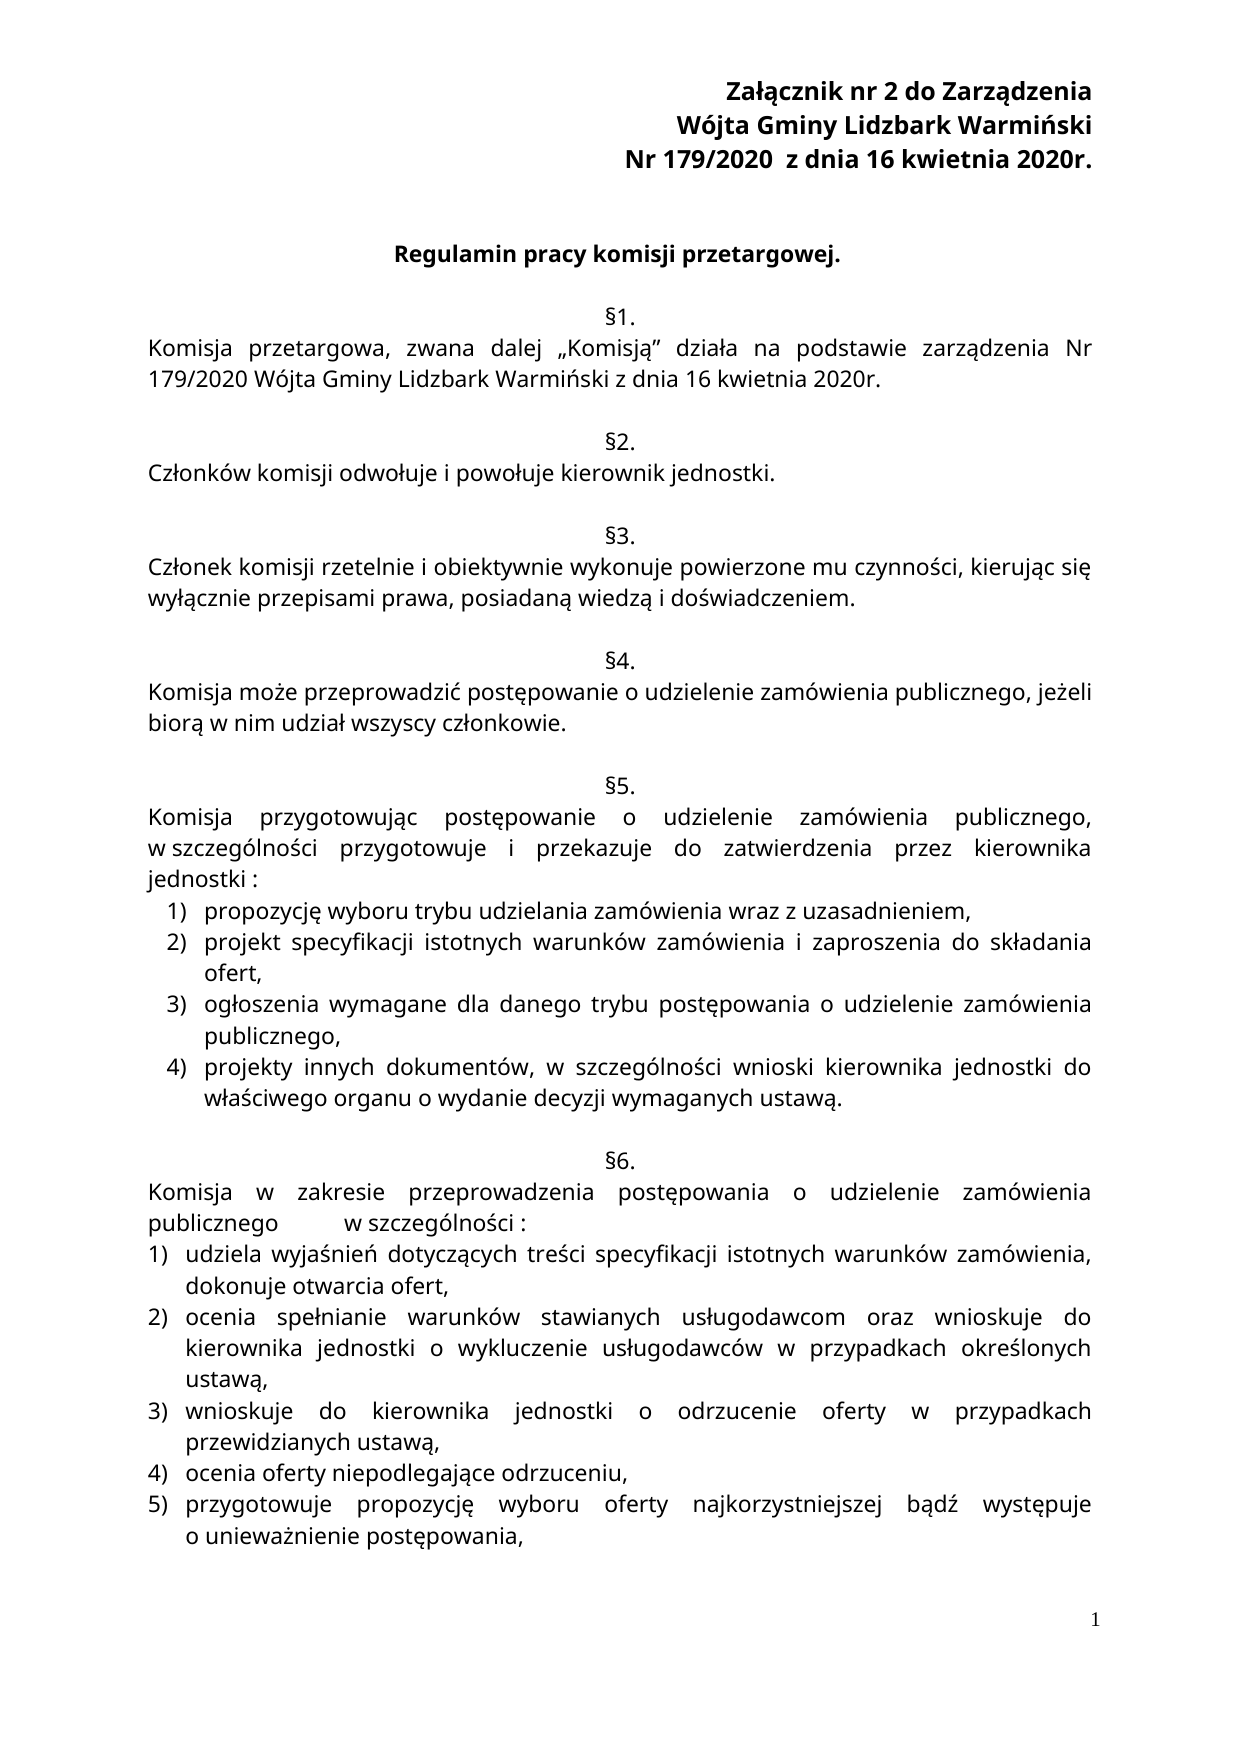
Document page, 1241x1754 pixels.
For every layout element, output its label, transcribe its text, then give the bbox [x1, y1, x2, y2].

list ogłoszenia wymagane dla danego trybu postępowania o udzielenie zamówienia publicznego, [166, 988, 1093, 1051]
text §2. [148, 426, 1093, 457]
list udziela wyjaśnień dotyczących treści specyfikacji istotnych warunków zamówienia, dokonuje otwarcia ofert, [148, 1238, 1093, 1301]
text Komisja przygotowując postępowanie o udzielenie zamówienia publicznego, w szczególności przygotowuje i przekazuje do zatwierdzenia przez kierownika jednostki : [148, 801, 1093, 895]
text Członek komisji rzetelnie i obiektywnie wykonuje powierzone mu czynności, kierując się wyłącznie przepisami prawa, posiadaną wiedzą i doświadczeniem. [148, 551, 1093, 613]
list projekty innych dokumentów, w szczególności wnioski kierownika jednostki do właściwego organu o wydanie decyzji wymaganych ustawą. [166, 1051, 1093, 1113]
text §5. [148, 770, 1093, 801]
text Komisja przetargowa, zwana dalej „Komisją” działa na podstawie zarządzenia Nr 179/2020 Wójta Gminy Lidzbark Warmiński z dnia 16 kwietnia 2020r. [148, 332, 1093, 395]
subtitle Wójta Gminy Lidzbark Warmiński [148, 108, 1093, 142]
text Członków komisji odwołuje i powołuje kierownik jednostki. [148, 457, 1093, 488]
subtitle Załącznik nr 2 do Zarządzenia [148, 74, 1093, 108]
list projekt specyfikacji istotnych warunków zamówienia i zaproszenia do składania ofert, [166, 926, 1093, 988]
list wnioskuje do kierownika jednostki o odrzucenie oferty w przypadkach przewidzianych ustawą, [148, 1395, 1093, 1457]
text §4. [148, 645, 1093, 676]
text §6. [148, 1145, 1093, 1176]
text Nr 179/2020 z dnia 16 kwietnia 2020r. [148, 142, 1093, 176]
list ocenia oferty niepodlegające odrzuceniu, [148, 1457, 1093, 1488]
list przygotowuje propozycję wyboru oferty najkorzystniejszej bądź występuje o unieważnienie postępowania, [148, 1488, 1093, 1551]
text Komisja może przeprowadzić postępowanie o udzielenie zamówienia publicznego, jeżeli biorą w nim udział wszyscy członkowie. [148, 676, 1093, 738]
text §3. [148, 520, 1093, 551]
list propozycję wyboru trybu udzielania zamówienia wraz z uzasadnieniem, [166, 895, 1093, 926]
text §1. [148, 301, 1093, 332]
text Komisja w zakresie przeprowadzenia postępowania o udzielenie zamówienia publicznego w szczególności : [148, 1176, 1093, 1238]
text Regulamin pracy komisji przetargowej. [148, 238, 1093, 270]
list ocenia spełnianie warunków stawianych usługodawcom oraz wnioskuje do kierownika jednostki o wykluczenie usługodawców w przypadkach określonych ustawą, [148, 1301, 1093, 1395]
